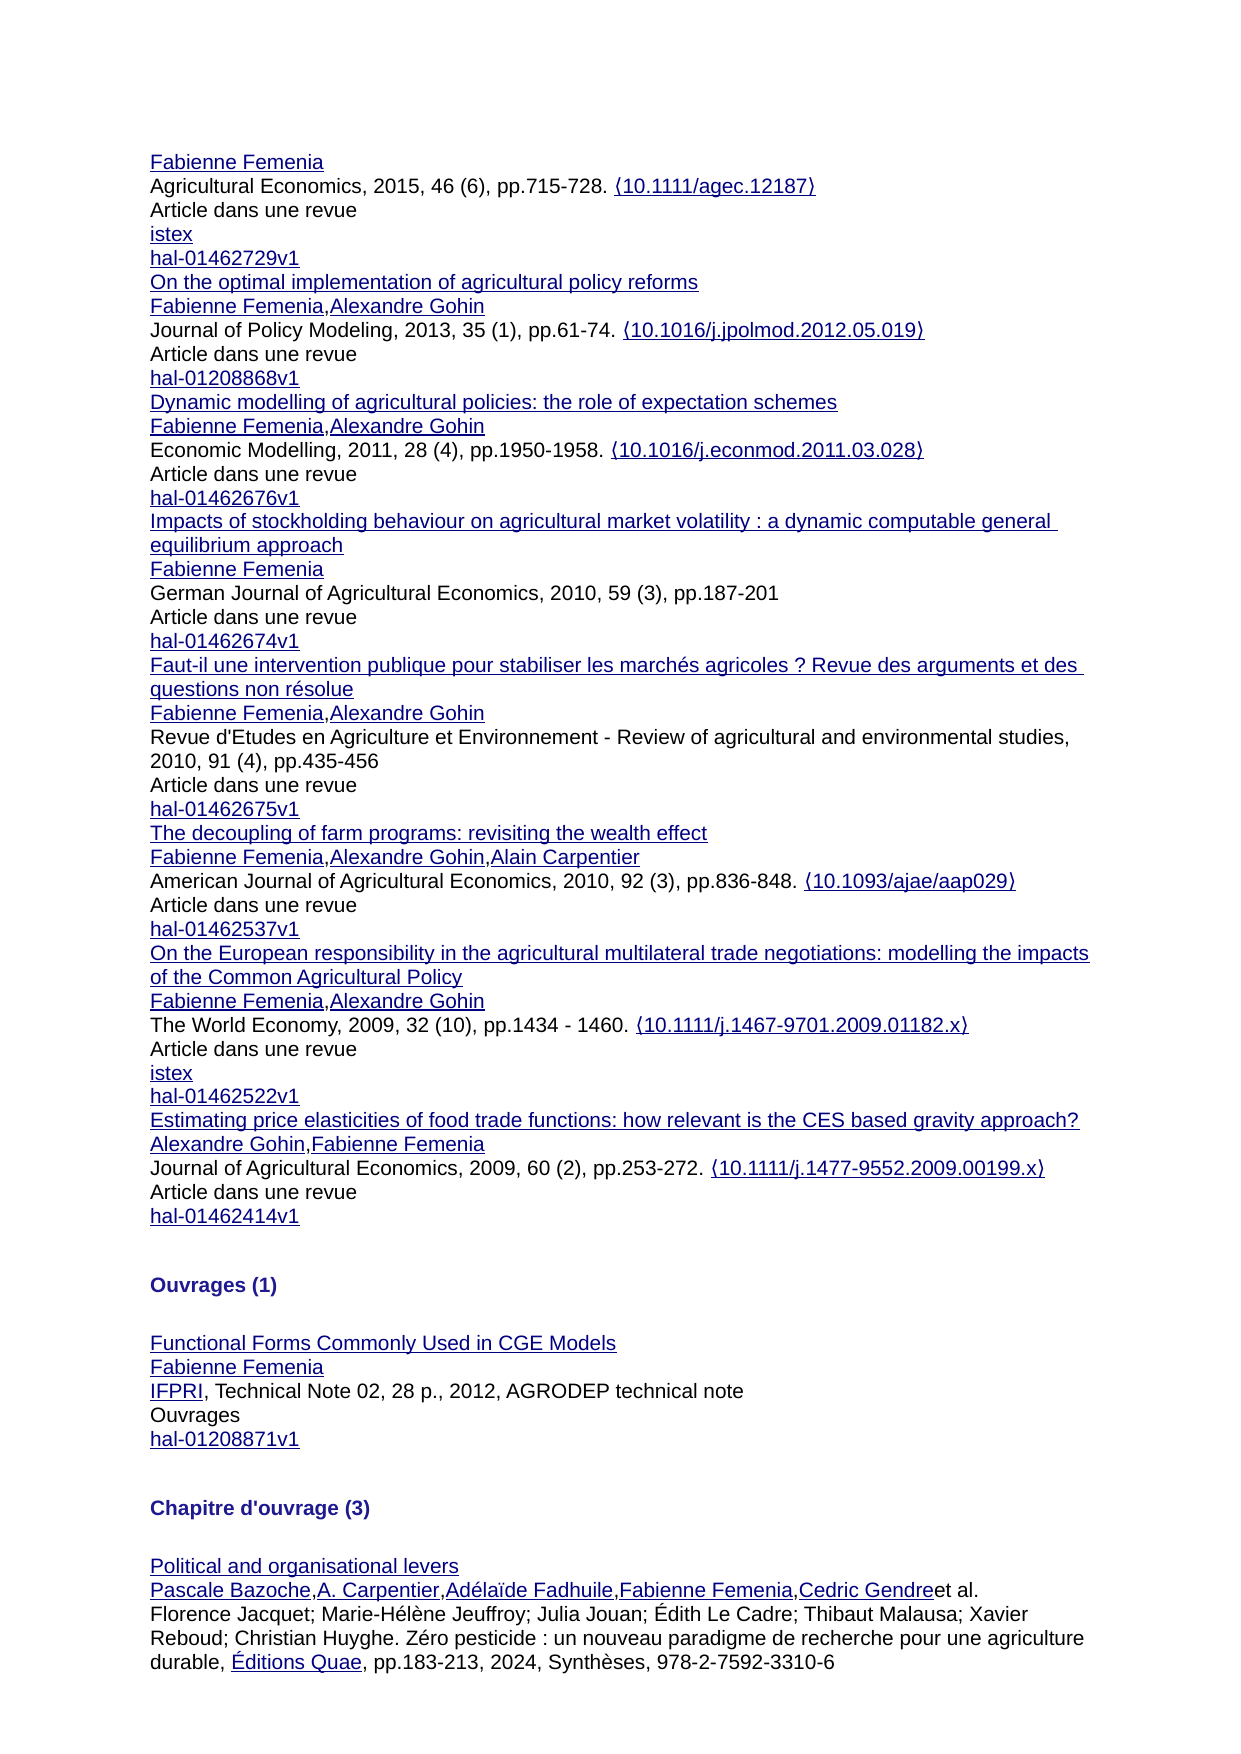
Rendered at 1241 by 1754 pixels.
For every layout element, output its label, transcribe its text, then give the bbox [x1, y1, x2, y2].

subtitle Ouvrages (1) [150, 1273, 1090, 1297]
table_cell Fabienne Femenia Agricultural Economics, 2015, 46 (6), pp.715-728. ⟨10.1111/agec.12187⟩ Article dans une revue istex hal-01462729v1 [150, 150, 1090, 270]
table_cell Dynamic modelling of agricultural policies: the role of expectation schemes Fabienne Femenia,Alexandre Gohin Economic Modelling, 2011, 28 (4), pp.1950-1958. ⟨10.1016/j.econmod.2011.03.028⟩ Article dans une revue hal-01462676v1 [150, 390, 1090, 509]
table_header Functional Forms Commonly Used in CGE Models Fabienne Femenia IFPRI, Technical Note 02, 28 p., 2012, AGRODEP technical note Ouvrages hal-01208871v1 [150, 1331, 1090, 1451]
table_cell of the Common Agricultural Policy Fabienne Femenia,Alexandre Gohin The World Economy, 2009, 32 (10), pp.1434 - 1460. ⟨10.1111/j.1467-9701.2009.01182.x⟩ Article dans une revue istex hal-01462522v1 [150, 963, 1090, 1108]
table_cell Impacts of stockholding behaviour on agricultural market volatility : a dynamic computable general equilibrium approach Fabienne Femenia German Journal of Agricultural Economics, 2010, 59 (3), pp.187-201 Article dans une revue hal-01462674v1 [150, 509, 1090, 653]
table_cell On the optimal implementation of agricultural policy reforms Fabienne Femenia,Alexandre Gohin Journal of Policy Modeling, 2013, 35 (1), pp.61-74. ⟨10.1016/j.jpolmod.2012.05.019⟩ Article dans une revue hal-01208868v1 [150, 270, 1090, 389]
table_header Political and organisational levers Pascale Bazoche,A. Carpentier,Adélaïde Fadhuile,Fabienne Femenia,Cedric Gendreet al. Florence Jacquet; Marie-Hélène Jeuffroy; Julia Jouan; Édith Le Cadre; Thibaut Malausa; Xavier Reboud; Christian Huyghe. Zéro pesticide : un nouveau paradigme de recherche pour une agriculture durable, Éditions Quae, pp.183-213, 2024, Synthèses, 978-2-7592-3310-6 [150, 1554, 1090, 1674]
table_cell On the European responsibility in the agricultural multilateral trade negotiations: modelling the impacts [150, 941, 1090, 962]
subtitle Chapitre d'ouvrage (3) [150, 1496, 1090, 1520]
table_cell Estimating price elasticities of food trade functions: how relevant is the CES based gravity approach? Alexandre Gohin,Fabienne Femenia Journal of Agricultural Economics, 2009, 60 (2), pp.253-272. ⟨10.1111/j.1477-9552.2009.00199.x⟩ Article dans une revue hal-01462414v1 [150, 1108, 1090, 1228]
table_cell The decoupling of farm programs: revisiting the wealth effect Fabienne Femenia,Alexandre Gohin,Alain Carpentier American Journal of Agricultural Economics, 2010, 92 (3), pp.836-848. ⟨10.1093/ajae/aap029⟩ Article dans une revue hal-01462537v1 [150, 821, 1090, 941]
table_cell Faut-il une intervention publique pour stabiliser les marchés agricoles ? Revue des arguments et des questions non résolue Fabienne Femenia,Alexandre Gohin Revue d'Etudes en Agriculture et Environnement - Review of agricultural and environmental studies, 2010, 91 (4), pp.435-456 Article dans une revue hal-01462675v1 [150, 653, 1090, 821]
